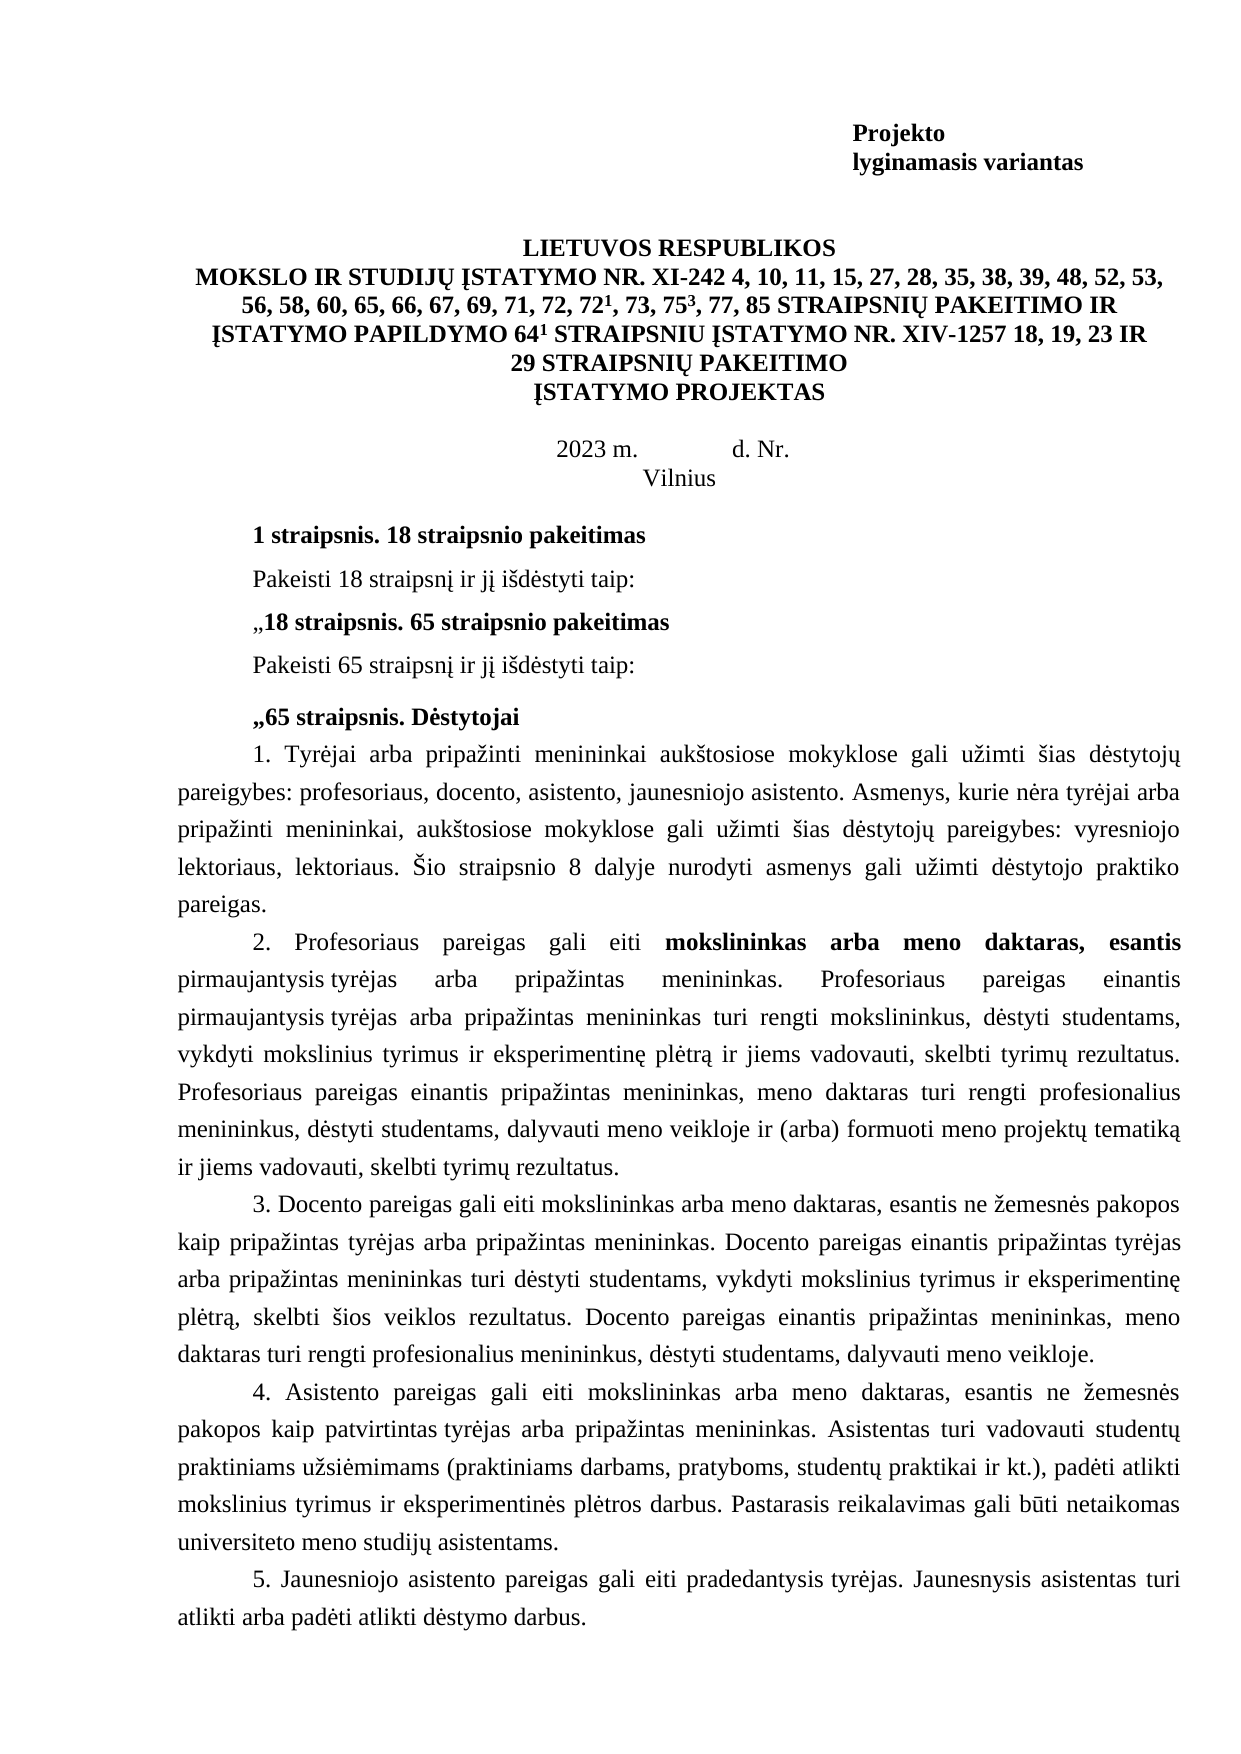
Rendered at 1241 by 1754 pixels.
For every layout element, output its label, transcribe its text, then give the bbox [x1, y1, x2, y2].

text ĮSTATYMO PROJEKTAS [177, 377, 1181, 406]
text lyginamasis variantas [852, 147, 1181, 176]
text Pakeisti 65 straipsnį ir jį išdėstyti taip: [177, 650, 1181, 679]
text Pakeisti 18 straipsnį ir jį išdėstyti taip: [177, 564, 1181, 592]
text Projekto [852, 118, 1181, 147]
text „18 straipsnis. 65 straipsnio pakeitimas [177, 607, 1181, 636]
text „65 straipsnis. Dėstytojai [177, 693, 1181, 731]
text MOKSLO IR STUDIJŲ ĮSTATYMO NR. XI-242 4, 10, 11, 15, 27, 28, 35, 38, 39, 48, 52, 53, 56, 58, 60, 65, 66, 67, 69, 71, 72, 721, 73, 753, 77, 85 STRAIPSNIŲ PAKEITIMO IR ĮSTATYMO PAPILDYMO 641 STRAIPSNIU ĮSTATYMO NR. XIV-1257 18, 19, 23 IR 29 STRAIPSNIŲ PAKEITIMO [177, 262, 1181, 377]
text Vilnius [177, 463, 1181, 492]
text 4. Asistento pareigas gali eiti mokslininkas arba meno daktaras, esantis ne žemesnės pakopos kaip patvirtintas tyrėjas arba pripažintas menininkas. Asistentas turi vadovauti studentų praktiniams užsiėmimams (praktiniams darbams, pratyboms, studentų praktikai ir kt.), padėti atlikti mokslinius tyrimus ir eksperimentinės plėtros darbus. Pastarasis reikalavimas gali būti netaikomas universiteto meno studijų asistentams. [177, 1368, 1181, 1556]
text 1 straipsnis. 18 straipsnio pakeitimas [177, 521, 1181, 549]
text 1. Tyrėjai arba pripažinti menininkai aukštosiose mokyklose gali užimti šias dėstytojų pareigybes: profesoriaus, docento, asistento, jaunesniojo asistento. Asmenys, kurie nėra tyrėjai arba pripažinti menininkai, aukštosiose mokyklose gali užimti šias dėstytojų pareigybes: vyresniojo lektoriaus, lektoriaus. Šio straipsnio 8 dalyje nurodyti asmenys gali užimti dėstytojo praktiko pareigas. [177, 731, 1181, 918]
text 2. Profesoriaus pareigas gali eiti mokslininkas arba meno daktaras, esantis pirmaujantysis tyrėjas arba pripažintas menininkas. Profesoriaus pareigas einantis pirmaujantysis tyrėjas arba pripažintas menininkas turi rengti mokslininkus, dėstyti studentams, vykdyti mokslinius tyrimus ir eksperimentinę plėtrą ir jiems vadovauti, skelbti tyrimų rezultatus. Profesoriaus pareigas einantis pripažintas menininkas, meno daktaras turi rengti profesionalius menininkus, dėstyti studentams, dalyvauti meno veikloje ir (arba) formuoti meno projektų tematiką ir jiems vadovauti, skelbti tyrimų rezultatus. [177, 918, 1181, 1181]
text 5. Jaunesniojo asistento pareigas gali eiti pradedantysis tyrėjas. Jaunesnysis asistentas turi atlikti arba padėti atlikti dėstymo darbus. [177, 1556, 1181, 1631]
text 3. Docento pareigas gali eiti mokslininkas arba meno daktaras, esantis ne žemesnės pakopos kaip pripažintas tyrėjas arba pripažintas menininkas. Docento pareigas einantis pripažintas tyrėjas arba pripažintas menininkas turi dėstyti studentams, vykdyti mokslinius tyrimus ir eksperimentinę plėtrą, skelbti šios veiklos rezultatus. Docento pareigas einantis pripažintas menininkas, meno daktaras turi rengti profesionalius menininkus, dėstyti studentams, dalyvauti meno veikloje. [177, 1181, 1181, 1368]
text 2023 m. d. Nr. [177, 434, 1181, 463]
text LIETUVOS RESPUBLIKOS [177, 233, 1181, 262]
